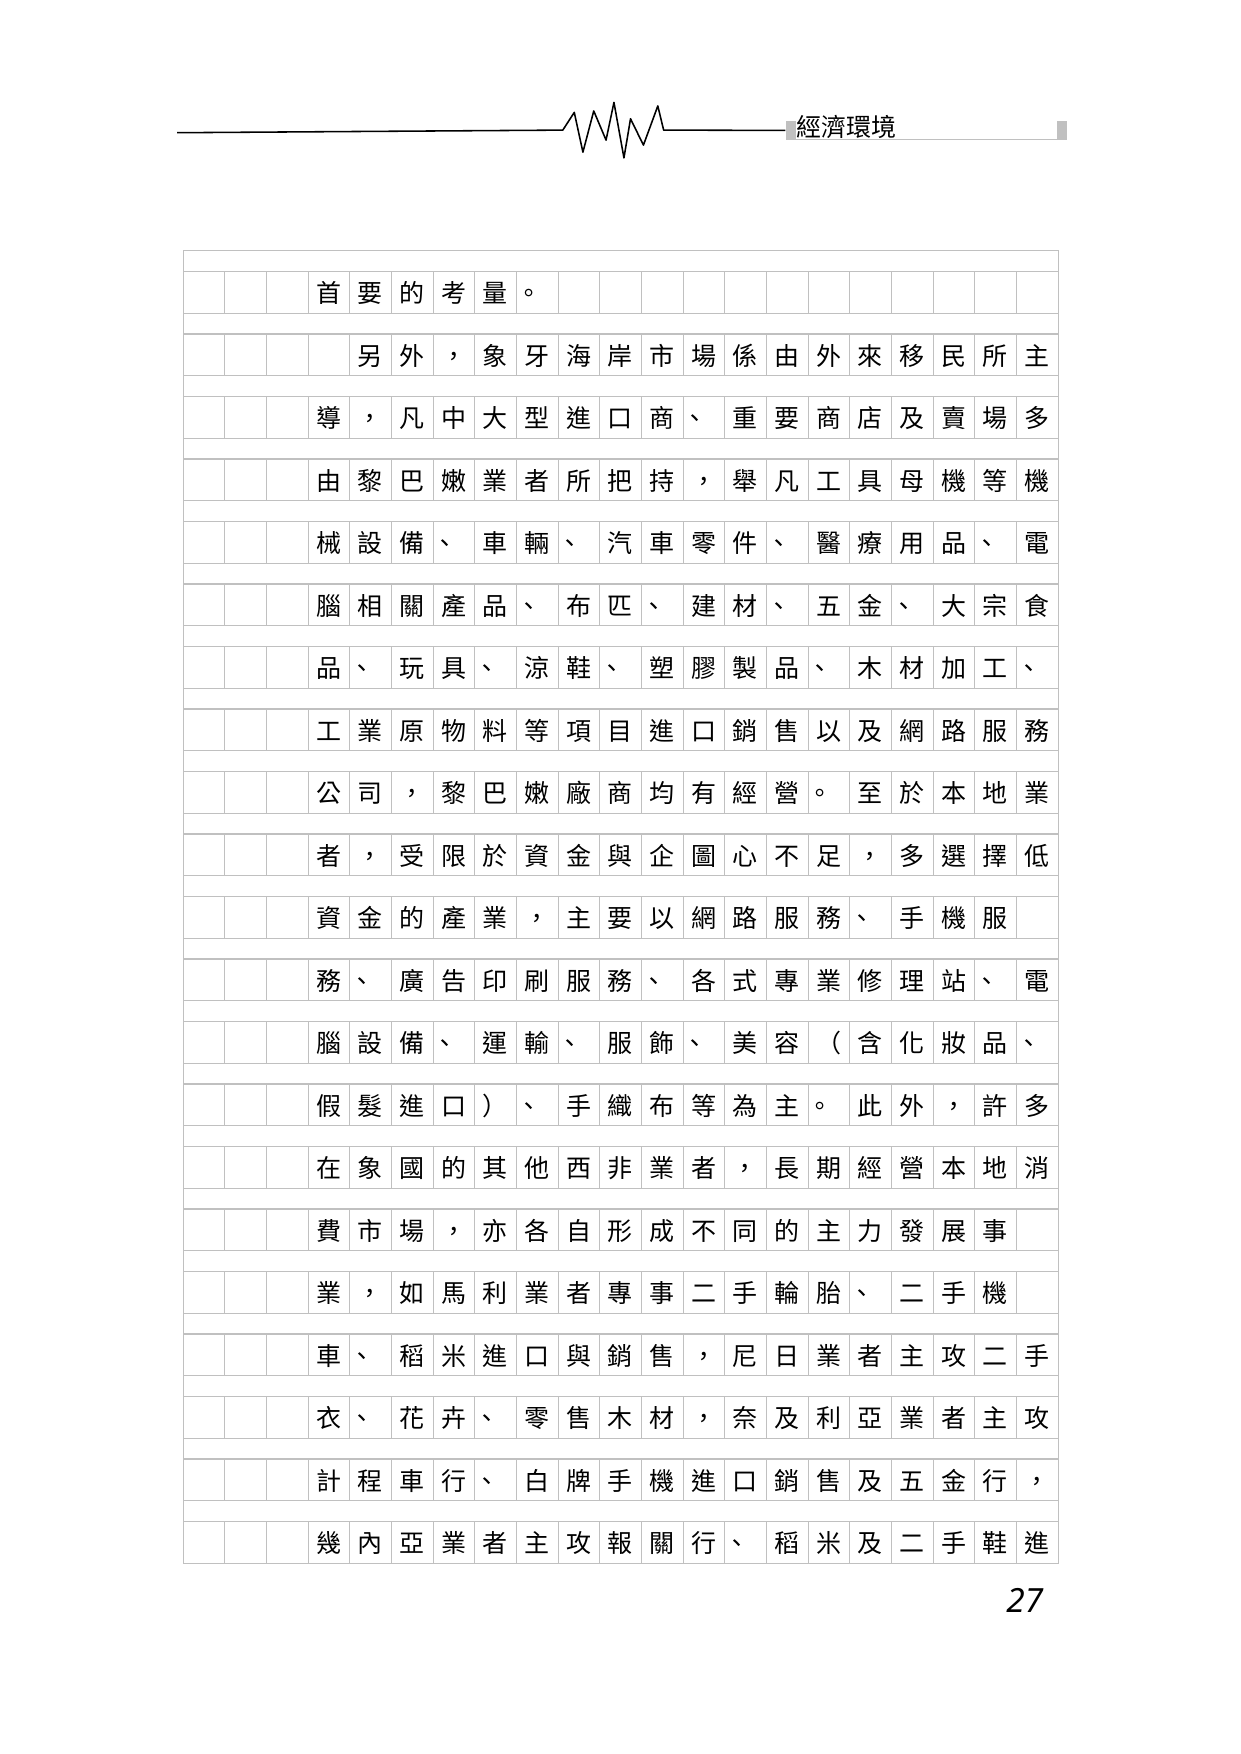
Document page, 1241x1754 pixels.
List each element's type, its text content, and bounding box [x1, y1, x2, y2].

text 另外，象牙海岸市場係由外來移民所主導，凡中大型進口商、重要商店及賣場多由黎巴嫩業者所把持，舉凡工具母機等機械設備、車輛、汽車零件、醫療用品、電腦相關產品、布匹、建材、五金、大宗食品、玩具、涼鞋、塑膠製品、木材加工、工業原物料等項目進口銷售以及網路服務公司，黎巴嫩廠商均有經營。至於本地業者，受限於資金與企圖心不足，多選擇低資金的產業，主要以網路服務、手機服務、廣告印刷服務、各式專業修理站、電腦設備、運輸、服飾、美容（含化妝品、假髮進口）、手織布等為主。此外，許多在象國的其他西非業者，長期經營本地消費市場，亦各自形成不同的主力發展事業，如馬利業者專事二手輪胎、二手機車、稻米進口與銷售，尼日業者主攻二手衣、花卉、零售木材，奈及利亞業者主攻計程車行、白牌手機進口銷售及五金行，幾內亞業者主攻報關行、稻米及二手鞋進口銷售，塞內加爾主攻車繡服飾及新鞋進口銷售等。 [281, 1376, 1058, 1396]
text 另外，象牙海岸市場係由外來移民所主導，凡中大型進口商、重要商店及賣場多由黎巴嫩業者所把持，舉凡工具母機等機械設備、車輛、汽車零件、醫療用品、電腦相關產品、布匹、建材、五金、大宗食品、玩具、涼鞋、塑膠製品、木材加工、工業原物料等項目進口銷售以及網路服務公司，黎巴嫩廠商均有經營。至於本地業者，受限於資金與企圖心不足，多選擇低資金的產業，主要以網路服務、手機服務、廣告印刷服務、各式專業修理站、電腦設備、運輸、服飾、美容（含化妝品、假髮進口）、手織布等為主。此外，許多在象國的其他西非業者，長期經營本地消費市場，亦各自形成不同的主力發展事業，如馬利業者專事二手輪胎、二手機車、稻米進口與銷售，尼日業者主攻二手衣、花卉、零售木材，奈及利亞業者主攻計程車行、白牌手機進口銷售及五金行，幾內亞業者主攻報關行、稻米及二手鞋進口銷售，塞內加爾主攻車繡服飾及新鞋進口銷售等。 [281, 1001, 1058, 1021]
text 另外，象牙海岸市場係由外來移民所主導，凡中大型進口商、重要商店及賣場多由黎巴嫩業者所把持，舉凡工具母機等機械設備、車輛、汽車零件、醫療用品、電腦相關產品、布匹、建材、五金、大宗食品、玩具、涼鞋、塑膠製品、木材加工、工業原物料等項目進口銷售以及網路服務公司，黎巴嫩廠商均有經營。至於本地業者，受限於資金與企圖心不足，多選擇低資金的產業，主要以網路服務、手機服務、廣告印刷服務、各式專業修理站、電腦設備、運輸、服飾、美容（含化妝品、假髮進口）、手織布等為主。此外，許多在象國的其他西非業者，長期經營本地消費市場，亦各自形成不同的主力發展事業，如馬利業者專事二手輪胎、二手機車、稻米進口與銷售，尼日業者主攻二手衣、花卉、零售木材，奈及利亞業者主攻計程車行、白牌手機進口銷售及五金行，幾內亞業者主攻報關行、稻米及二手鞋進口銷售，塞內加爾主攻車繡服飾及新鞋進口銷售等。 [281, 939, 1058, 958]
text 另外，象牙海岸市場係由外來移民所主導，凡中大型進口商、重要商店及賣場多由黎巴嫩業者所把持，舉凡工具母機等機械設備、車輛、汽車零件、醫療用品、電腦相關產品、布匹、建材、五金、大宗食品、玩具、涼鞋、塑膠製品、木材加工、工業原物料等項目進口銷售以及網路服務公司，黎巴嫩廠商均有經營。至於本地業者，受限於資金與企圖心不足，多選擇低資金的產業，主要以網路服務、手機服務、廣告印刷服務、各式專業修理站、電腦設備、運輸、服飾、美容（含化妝品、假髮進口）、手織布等為主。此外，許多在象國的其他西非業者，長期經營本地消費市場，亦各自形成不同的主力發展事業，如馬利業者專事二手輪胎、二手機車、稻米進口與銷售，尼日業者主攻二手衣、花卉、零售木材，奈及利亞業者主攻計程車行、白牌手機進口銷售及五金行，幾內亞業者主攻報關行、稻米及二手鞋進口銷售，塞內加爾主攻車繡服飾及新鞋進口銷售等。 [281, 1314, 1058, 1333]
text 另外，象牙海岸市場係由外來移民所主導，凡中大型進口商、重要商店及賣場多由黎巴嫩業者所把持，舉凡工具母機等機械設備、車輛、汽車零件、醫療用品、電腦相關產品、布匹、建材、五金、大宗食品、玩具、涼鞋、塑膠製品、木材加工、工業原物料等項目進口銷售以及網路服務公司，黎巴嫩廠商均有經營。至於本地業者，受限於資金與企圖心不足，多選擇低資金的產業，主要以網路服務、手機服務、廣告印刷服務、各式專業修理站、電腦設備、運輸、服飾、美容（含化妝品、假髮進口）、手織布等為主。此外，許多在象國的其他西非業者，長期經營本地消費市場，亦各自形成不同的主力發展事業，如馬利業者專事二手輪胎、二手機車、稻米進口與銷售，尼日業者主攻二手衣、花卉、零售木材，奈及利亞業者主攻計程車行、白牌手機進口銷售及五金行，幾內亞業者主攻報關行、稻米及二手鞋進口銷售，塞內加爾主攻車繡服飾及新鞋進口銷售等。 [281, 376, 1058, 396]
text 另外，象牙海岸市場係由外來移民所主導，凡中大型進口商、重要商店及賣場多由黎巴嫩業者所把持，舉凡工具母機等機械設備、車輛、汽車零件、醫療用品、電腦相關產品、布匹、建材、五金、大宗食品、玩具、涼鞋、塑膠製品、木材加工、工業原物料等項目進口銷售以及網路服務公司，黎巴嫩廠商均有經營。至於本地業者，受限於資金與企圖心不足，多選擇低資金的產業，主要以網路服務、手機服務、廣告印刷服務、各式專業修理站、電腦設備、運輸、服飾、美容（含化妝品、假髮進口）、手織布等為主。此外，許多在象國的其他西非業者，長期經營本地消費市場，亦各自形成不同的主力發展事業，如馬利業者專事二手輪胎、二手機車、稻米進口與銷售，尼日業者主攻二手衣、花卉、零售木材，奈及利亞業者主攻計程車行、白牌手機進口銷售及五金行，幾內亞業者主攻報關行、稻米及二手鞋進口銷售，塞內加爾主攻車繡服飾及新鞋進口銷售等。 [281, 876, 1058, 896]
text 另外，象牙海岸市場係由外來移民所主導，凡中大型進口商、重要商店及賣場多由黎巴嫩業者所把持，舉凡工具母機等機械設備、車輛、汽車零件、醫療用品、電腦相關產品、布匹、建材、五金、大宗食品、玩具、涼鞋、塑膠製品、木材加工、工業原物料等項目進口銷售以及網路服務公司，黎巴嫩廠商均有經營。至於本地業者，受限於資金與企圖心不足，多選擇低資金的產業，主要以網路服務、手機服務、廣告印刷服務、各式專業修理站、電腦設備、運輸、服飾、美容（含化妝品、假髮進口）、手織布等為主。此外，許多在象國的其他西非業者，長期經營本地消費市場，亦各自形成不同的主力發展事業，如馬利業者專事二手輪胎、二手機車、稻米進口與銷售，尼日業者主攻二手衣、花卉、零售木材，奈及利亞業者主攻計程車行、白牌手機進口銷售及五金行，幾內亞業者主攻報關行、稻米及二手鞋進口銷售，塞內加爾主攻車繡服飾及新鞋進口銷售等。 [281, 689, 1058, 708]
text 另外，象牙海岸市場係由外來移民所主導，凡中大型進口商、重要商店及賣場多由黎巴嫩業者所把持，舉凡工具母機等機械設備、車輛、汽車零件、醫療用品、電腦相關產品、布匹、建材、五金、大宗食品、玩具、涼鞋、塑膠製品、木材加工、工業原物料等項目進口銷售以及網路服務公司，黎巴嫩廠商均有經營。至於本地業者，受限於資金與企圖心不足，多選擇低資金的產業，主要以網路服務、手機服務、廣告印刷服務、各式專業修理站、電腦設備、運輸、服飾、美容（含化妝品、假髮進口）、手織布等為主。此外，許多在象國的其他西非業者，長期經營本地消費市場，亦各自形成不同的主力發展事業，如馬利業者專事二手輪胎、二手機車、稻米進口與銷售，尼日業者主攻二手衣、花卉、零售木材，奈及利亞業者主攻計程車行、白牌手機進口銷售及五金行，幾內亞業者主攻報關行、稻米及二手鞋進口銷售，塞內加爾主攻車繡服飾及新鞋進口銷售等。 [281, 439, 1058, 458]
text 另外，象牙海岸市場係由外來移民所主導，凡中大型進口商、重要商店及賣場多由黎巴嫩業者所把持，舉凡工具母機等機械設備、車輛、汽車零件、醫療用品、電腦相關產品、布匹、建材、五金、大宗食品、玩具、涼鞋、塑膠製品、木材加工、工業原物料等項目進口銷售以及網路服務公司，黎巴嫩廠商均有經營。至於本地業者，受限於資金與企圖心不足，多選擇低資金的產業，主要以網路服務、手機服務、廣告印刷服務、各式專業修理站、電腦設備、運輸、服飾、美容（含化妝品、假髮進口）、手織布等為主。此外，許多在象國的其他西非業者，長期經營本地消費市場，亦各自形成不同的主力發展事業，如馬利業者專事二手輪胎、二手機車、稻米進口與銷售，尼日業者主攻二手衣、花卉、零售木材，奈及利亞業者主攻計程車行、白牌手機進口銷售及五金行，幾內亞業者主攻報關行、稻米及二手鞋進口銷售，塞內加爾主攻車繡服飾及新鞋進口銷售等。 [281, 1064, 1058, 1083]
text 另外，象牙海岸市場係由外來移民所主導，凡中大型進口商、重要商店及賣場多由黎巴嫩業者所把持，舉凡工具母機等機械設備、車輛、汽車零件、醫療用品、電腦相關產品、布匹、建材、五金、大宗食品、玩具、涼鞋、塑膠製品、木材加工、工業原物料等項目進口銷售以及網路服務公司，黎巴嫩廠商均有經營。至於本地業者，受限於資金與企圖心不足，多選擇低資金的產業，主要以網路服務、手機服務、廣告印刷服務、各式專業修理站、電腦設備、運輸、服飾、美容（含化妝品、假髮進口）、手織布等為主。此外，許多在象國的其他西非業者，長期經營本地消費市場，亦各自形成不同的主力發展事業，如馬利業者專事二手輪胎、二手機車、稻米進口與銷售，尼日業者主攻二手衣、花卉、零售木材，奈及利亞業者主攻計程車行、白牌手機進口銷售及五金行，幾內亞業者主攻報關行、稻米及二手鞋進口銷售，塞內加爾主攻車繡服飾及新鞋進口銷售等。 [281, 1126, 1058, 1146]
text 另外，象牙海岸市場係由外來移民所主導，凡中大型進口商、重要商店及賣場多由黎巴嫩業者所把持，舉凡工具母機等機械設備、車輛、汽車零件、醫療用品、電腦相關產品、布匹、建材、五金、大宗食品、玩具、涼鞋、塑膠製品、木材加工、工業原物料等項目進口銷售以及網路服務公司，黎巴嫩廠商均有經營。至於本地業者，受限於資金與企圖心不足，多選擇低資金的產業，主要以網路服務、手機服務、廣告印刷服務、各式專業修理站、電腦設備、運輸、服飾、美容（含化妝品、假髮進口）、手織布等為主。此外，許多在象國的其他西非業者，長期經營本地消費市場，亦各自形成不同的主力發展事業，如馬利業者專事二手輪胎、二手機車、稻米進口與銷售，尼日業者主攻二手衣、花卉、零售木材，奈及利亞業者主攻計程車行、白牌手機進口銷售及五金行，幾內亞業者主攻報關行、稻米及二手鞋進口銷售，塞內加爾主攻車繡服飾及新鞋進口銷售等。 [281, 751, 1058, 771]
text 另外，象牙海岸市場係由外來移民所主導，凡中大型進口商、重要商店及賣場多由黎巴嫩業者所把持，舉凡工具母機等機械設備、車輛、汽車零件、醫療用品、電腦相關產品、布匹、建材、五金、大宗食品、玩具、涼鞋、塑膠製品、木材加工、工業原物料等項目進口銷售以及網路服務公司，黎巴嫩廠商均有經營。至於本地業者，受限於資金與企圖心不足，多選擇低資金的產業，主要以網路服務、手機服務、廣告印刷服務、各式專業修理站、電腦設備、運輸、服飾、美容（含化妝品、假髮進口）、手織布等為主。此外，許多在象國的其他西非業者，長期經營本地消費市場，亦各自形成不同的主力發展事業，如馬利業者專事二手輪胎、二手機車、稻米進口與銷售，尼日業者主攻二手衣、花卉、零售木材，奈及利亞業者主攻計程車行、白牌手機進口銷售及五金行，幾內亞業者主攻報關行、稻米及二手鞋進口銷售，塞內加爾主攻車繡服飾及新鞋進口銷售等。 [281, 626, 1058, 646]
text 由於象國等西非國家普遍缺少外匯，國民購買力有限，而基於對於工業產品及基本民生、消費用品的需求頗深，故象國市場特性為量少而樣多。一般消費者對價格的敏感度遠高於品質要求，價格常為交易首要的考量。 [281, 251, 1058, 271]
text 另外，象牙海岸市場係由外來移民所主導，凡中大型進口商、重要商店及賣場多由黎巴嫩業者所把持，舉凡工具母機等機械設備、車輛、汽車零件、醫療用品、電腦相關產品、布匹、建材、五金、大宗食品、玩具、涼鞋、塑膠製品、木材加工、工業原物料等項目進口銷售以及網路服務公司，黎巴嫩廠商均有經營。至於本地業者，受限於資金與企圖心不足，多選擇低資金的產業，主要以網路服務、手機服務、廣告印刷服務、各式專業修理站、電腦設備、運輸、服飾、美容（含化妝品、假髮進口）、手織布等為主。此外，許多在象國的其他西非業者，長期經營本地消費市場，亦各自形成不同的主力發展事業，如馬利業者專事二手輪胎、二手機車、稻米進口與銷售，尼日業者主攻二手衣、花卉、零售木材，奈及利亞業者主攻計程車行、白牌手機進口銷售及五金行，幾內亞業者主攻報關行、稻米及二手鞋進口銷售，塞內加爾主攻車繡服飾及新鞋進口銷售等。 [281, 1501, 1058, 1521]
text 另外，象牙海岸市場係由外來移民所主導，凡中大型進口商、重要商店及賣場多由黎巴嫩業者所把持，舉凡工具母機等機械設備、車輛、汽車零件、醫療用品、電腦相關產品、布匹、建材、五金、大宗食品、玩具、涼鞋、塑膠製品、木材加工、工業原物料等項目進口銷售以及網路服務公司，黎巴嫩廠商均有經營。至於本地業者，受限於資金與企圖心不足，多選擇低資金的產業，主要以網路服務、手機服務、廣告印刷服務、各式專業修理站、電腦設備、運輸、服飾、美容（含化妝品、假髮進口）、手織布等為主。此外，許多在象國的其他西非業者，長期經營本地消費市場，亦各自形成不同的主力發展事業，如馬利業者專事二手輪胎、二手機車、稻米進口與銷售，尼日業者主攻二手衣、花卉、零售木材，奈及利亞業者主攻計程車行、白牌手機進口銷售及五金行，幾內亞業者主攻報關行、稻米及二手鞋進口銷售，塞內加爾主攻車繡服飾及新鞋進口銷售等。 [281, 1189, 1058, 1208]
text 另外，象牙海岸市場係由外來移民所主導，凡中大型進口商、重要商店及賣場多由黎巴嫩業者所把持，舉凡工具母機等機械設備、車輛、汽車零件、醫療用品、電腦相關產品、布匹、建材、五金、大宗食品、玩具、涼鞋、塑膠製品、木材加工、工業原物料等項目進口銷售以及網路服務公司，黎巴嫩廠商均有經營。至於本地業者，受限於資金與企圖心不足，多選擇低資金的產業，主要以網路服務、手機服務、廣告印刷服務、各式專業修理站、電腦設備、運輸、服飾、美容（含化妝品、假髮進口）、手織布等為主。此外，許多在象國的其他西非業者，長期經營本地消費市場，亦各自形成不同的主力發展事業，如馬利業者專事二手輪胎、二手機車、稻米進口與銷售，尼日業者主攻二手衣、花卉、零售木材，奈及利亞業者主攻計程車行、白牌手機進口銷售及五金行，幾內亞業者主攻報關行、稻米及二手鞋進口銷售，塞內加爾主攻車繡服飾及新鞋進口銷售等。 [281, 501, 1058, 521]
text 另外，象牙海岸市場係由外來移民所主導，凡中大型進口商、重要商店及賣場多由黎巴嫩業者所把持，舉凡工具母機等機械設備、車輛、汽車零件、醫療用品、電腦相關產品、布匹、建材、五金、大宗食品、玩具、涼鞋、塑膠製品、木材加工、工業原物料等項目進口銷售以及網路服務公司，黎巴嫩廠商均有經營。至於本地業者，受限於資金與企圖心不足，多選擇低資金的產業，主要以網路服務、手機服務、廣告印刷服務、各式專業修理站、電腦設備、運輸、服飾、美容（含化妝品、假髮進口）、手織布等為主。此外，許多在象國的其他西非業者，長期經營本地消費市場，亦各自形成不同的主力發展事業，如馬利業者專事二手輪胎、二手機車、稻米進口與銷售，尼日業者主攻二手衣、花卉、零售木材，奈及利亞業者主攻計程車行、白牌手機進口銷售及五金行，幾內亞業者主攻報關行、稻米及二手鞋進口銷售，塞內加爾主攻車繡服飾及新鞋進口銷售等。 [281, 1439, 1058, 1458]
text 另外，象牙海岸市場係由外來移民所主導，凡中大型進口商、重要商店及賣場多由黎巴嫩業者所把持，舉凡工具母機等機械設備、車輛、汽車零件、醫療用品、電腦相關產品、布匹、建材、五金、大宗食品、玩具、涼鞋、塑膠製品、木材加工、工業原物料等項目進口銷售以及網路服務公司，黎巴嫩廠商均有經營。至於本地業者，受限於資金與企圖心不足，多選擇低資金的產業，主要以網路服務、手機服務、廣告印刷服務、各式專業修理站、電腦設備、運輸、服飾、美容（含化妝品、假髮進口）、手織布等為主。此外，許多在象國的其他西非業者，長期經營本地消費市場，亦各自形成不同的主力發展事業，如馬利業者專事二手輪胎、二手機車、稻米進口與銷售，尼日業者主攻二手衣、花卉、零售木材，奈及利亞業者主攻計程車行、白牌手機進口銷售及五金行，幾內亞業者主攻報關行、稻米及二手鞋進口銷售，塞內加爾主攻車繡服飾及新鞋進口銷售等。 [281, 314, 1058, 333]
text 另外，象牙海岸市場係由外來移民所主導，凡中大型進口商、重要商店及賣場多由黎巴嫩業者所把持，舉凡工具母機等機械設備、車輛、汽車零件、醫療用品、電腦相關產品、布匹、建材、五金、大宗食品、玩具、涼鞋、塑膠製品、木材加工、工業原物料等項目進口銷售以及網路服務公司，黎巴嫩廠商均有經營。至於本地業者，受限於資金與企圖心不足，多選擇低資金的產業，主要以網路服務、手機服務、廣告印刷服務、各式專業修理站、電腦設備、運輸、服飾、美容（含化妝品、假髮進口）、手織布等為主。此外，許多在象國的其他西非業者，長期經營本地消費市場，亦各自形成不同的主力發展事業，如馬利業者專事二手輪胎、二手機車、稻米進口與銷售，尼日業者主攻二手衣、花卉、零售木材，奈及利亞業者主攻計程車行、白牌手機進口銷售及五金行，幾內亞業者主攻報關行、稻米及二手鞋進口銷售，塞內加爾主攻車繡服飾及新鞋進口銷售等。 [281, 814, 1058, 833]
text 另外，象牙海岸市場係由外來移民所主導，凡中大型進口商、重要商店及賣場多由黎巴嫩業者所把持，舉凡工具母機等機械設備、車輛、汽車零件、醫療用品、電腦相關產品、布匹、建材、五金、大宗食品、玩具、涼鞋、塑膠製品、木材加工、工業原物料等項目進口銷售以及網路服務公司，黎巴嫩廠商均有經營。至於本地業者，受限於資金與企圖心不足，多選擇低資金的產業，主要以網路服務、手機服務、廣告印刷服務、各式專業修理站、電腦設備、運輸、服飾、美容（含化妝品、假髮進口）、手織布等為主。此外，許多在象國的其他西非業者，長期經營本地消費市場，亦各自形成不同的主力發展事業，如馬利業者專事二手輪胎、二手機車、稻米進口與銷售，尼日業者主攻二手衣、花卉、零售木材，奈及利亞業者主攻計程車行、白牌手機進口銷售及五金行，幾內亞業者主攻報關行、稻米及二手鞋進口銷售，塞內加爾主攻車繡服飾及新鞋進口銷售等。 [281, 564, 1058, 583]
text 另外，象牙海岸市場係由外來移民所主導，凡中大型進口商、重要商店及賣場多由黎巴嫩業者所把持，舉凡工具母機等機械設備、車輛、汽車零件、醫療用品、電腦相關產品、布匹、建材、五金、大宗食品、玩具、涼鞋、塑膠製品、木材加工、工業原物料等項目進口銷售以及網路服務公司，黎巴嫩廠商均有經營。至於本地業者，受限於資金與企圖心不足，多選擇低資金的產業，主要以網路服務、手機服務、廣告印刷服務、各式專業修理站、電腦設備、運輸、服飾、美容（含化妝品、假髮進口）、手織布等為主。此外，許多在象國的其他西非業者，長期經營本地消費市場，亦各自形成不同的主力發展事業，如馬利業者專事二手輪胎、二手機車、稻米進口與銷售，尼日業者主攻二手衣、花卉、零售木材，奈及利亞業者主攻計程車行、白牌手機進口銷售及五金行，幾內亞業者主攻報關行、稻米及二手鞋進口銷售，塞內加爾主攻車繡服飾及新鞋進口銷售等。 [281, 1251, 1058, 1271]
